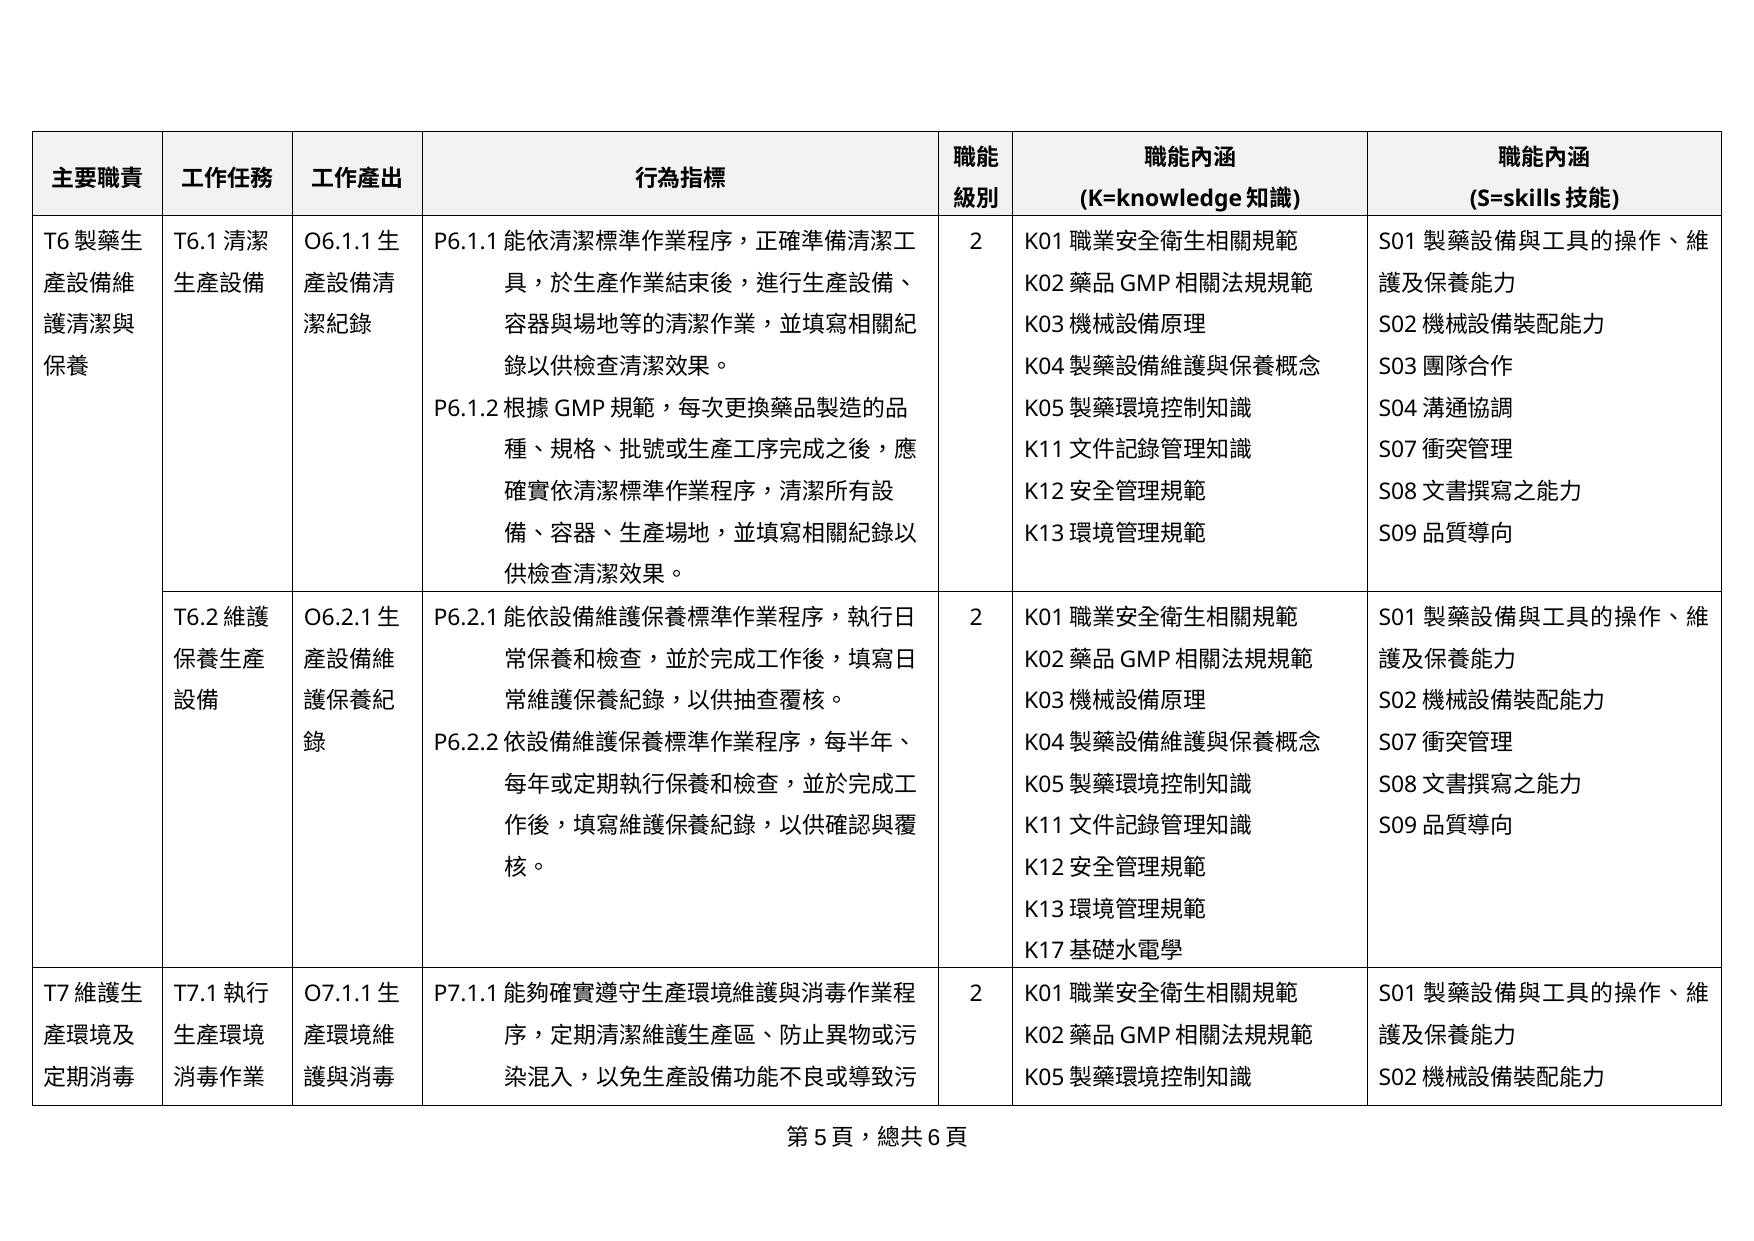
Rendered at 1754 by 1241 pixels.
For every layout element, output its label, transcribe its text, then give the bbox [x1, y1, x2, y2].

table_cell T6.2維護保養生產設備 [163, 592, 292, 967]
table_cell P7.1.1能夠確實遵守生產環境維護與消毒作業程序，定期清潔維護生產區、防止異物或污染混入，以免生產設備功能不良或導致污 [423, 968, 938, 1105]
table_cell 2 [939, 216, 1012, 591]
table_cell S01製藥設備與工具的操作、維護及保養能力 S02機械設備裝配能力 S07衝突管理 S08文書撰寫之能力 S09品質導向 [1368, 592, 1721, 967]
table_cell T7維護生產環境及定期消毒 [33, 968, 162, 1105]
table_cell O7.1.1生產環境維護與消毒 [293, 968, 422, 1105]
table_cell T6製藥生產設備維護清潔與保養 [33, 216, 162, 967]
table_cell 2 [939, 968, 1012, 1105]
table_cell S01製藥設備與工具的操作、維護及保養能力 S02機械設備裝配能力 [1368, 968, 1721, 1105]
table_cell T7.1執行生產環境消毒作業 [163, 968, 292, 1105]
table_cell K01職業安全衛生相關規範 K02藥品GMP相關法規規範 K03機械設備原理 K04製藥設備維護與保養概念 K05製藥環境控制知識 K11文件記錄管理知識 K12安全管理規範 K13環境管理規範 K17基礎水電學 [1013, 592, 1367, 967]
table_cell P6.2.1能依設備維護保養標準作業程序，執行日常保養和檢查，並於完成工作後，填寫日常維護保養紀錄，以供抽查覆核。 P6.2.2依設備維護保養標準作業程序，每半年、每年或定期執行保養和檢查，並於完成工作後，填寫維護保養紀錄，以供確認與覆核。 [423, 592, 938, 967]
table_header 行為指標 [423, 132, 938, 215]
table_header 工作任務 [163, 132, 292, 215]
table_cell K01職業安全衛生相關規範 K02藥品GMP相關法規規範 K03機械設備原理 K04製藥設備維護與保養概念 K05製藥環境控制知識 K11文件記錄管理知識 K12安全管理規範 K13環境管理規範 [1013, 216, 1367, 591]
table_header 主要職責 [33, 132, 162, 215]
table_cell T6.1清潔生產設備 [163, 216, 292, 591]
table_header 職能內涵 (K=knowledge知識) [1013, 132, 1367, 215]
table_header 職能內涵 (S=skills技能) [1368, 132, 1721, 215]
table_cell O6.1.1生產設備清潔紀錄 [293, 216, 422, 591]
table_cell P6.1.1能依清潔標準作業程序，正確準備清潔工具，於生產作業結束後，進行生產設備、容器與場地等的清潔作業，並填寫相關紀錄以供檢查清潔效果。 P6.1.2根據GMP規範，每次更換藥品製造的品種、規格、批號或生產工序完成之後，應確實依清潔標準作業程序，清潔所有設備、容器、生產場地，並填寫相關紀錄以供檢查清潔效果。 [423, 216, 938, 591]
table_cell O6.2.1生產設備維護保養紀錄 [293, 592, 422, 967]
table_header 工作產出 [293, 132, 422, 215]
table_cell S01製藥設備與工具的操作、維護及保養能力 S02機械設備裝配能力 S03團隊合作 S04溝通協調 S07衝突管理 S08文書撰寫之能力 S09品質導向 [1368, 216, 1721, 591]
table_cell K01職業安全衛生相關規範 K02藥品GMP相關法規規範 K05製藥環境控制知識 [1013, 968, 1367, 1105]
table_cell 2 [939, 592, 1012, 967]
table_header 職能 級別 [939, 132, 1012, 215]
